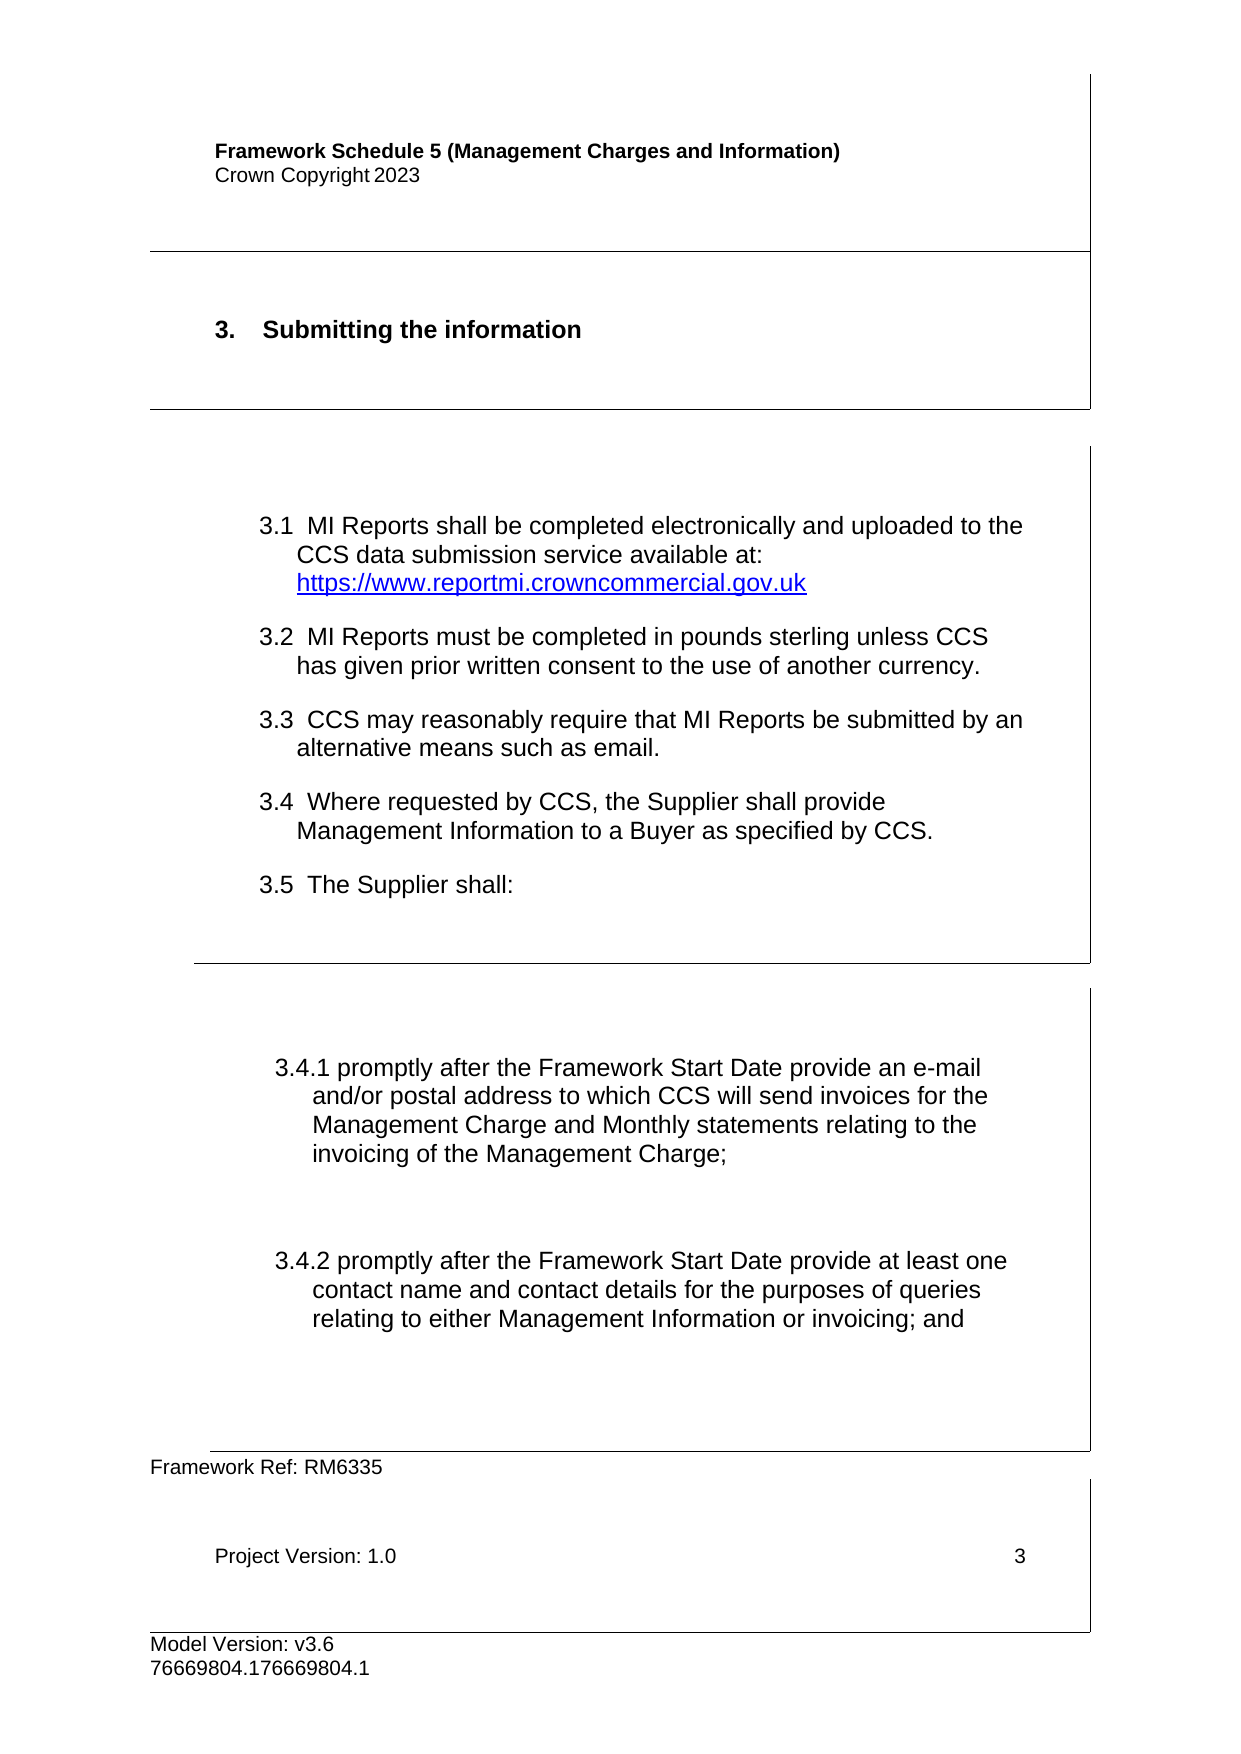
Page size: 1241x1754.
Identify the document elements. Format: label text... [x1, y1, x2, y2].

list The Supplier shall: [194, 805, 1090, 963]
list Where requested by CCS, the Supplier shall provide Management Information to a Buyer as specified by CCS. [194, 723, 1090, 805]
list CCS may reasonably require that MI Reports be submitted by an alternative means such as email. [194, 640, 1090, 723]
text 3.4.2 promptly after the Framework Start Date provide at least one contact name and contact details for the purposes of queries relating to either Management Information or invoicing; and [210, 1182, 1090, 1333]
list MI Reports must be completed in pounds sterling unless CCS has given prior written consent to the use of another currency. [194, 558, 1090, 640]
text 3.4.1 promptly after the Framework Start Date provide an e-mail and/or postal address to which CCS will send invoices for the Management Charge and Monthly statements relating to the invoicing of the Management Charge; [210, 988, 1090, 1168]
list Submitting the information [150, 251, 1090, 409]
list MI Reports shall be completed electronically and uploaded to the CCS data submission service available at: https://www.reportmi.crowncommercial.gov.uk [194, 446, 1090, 558]
